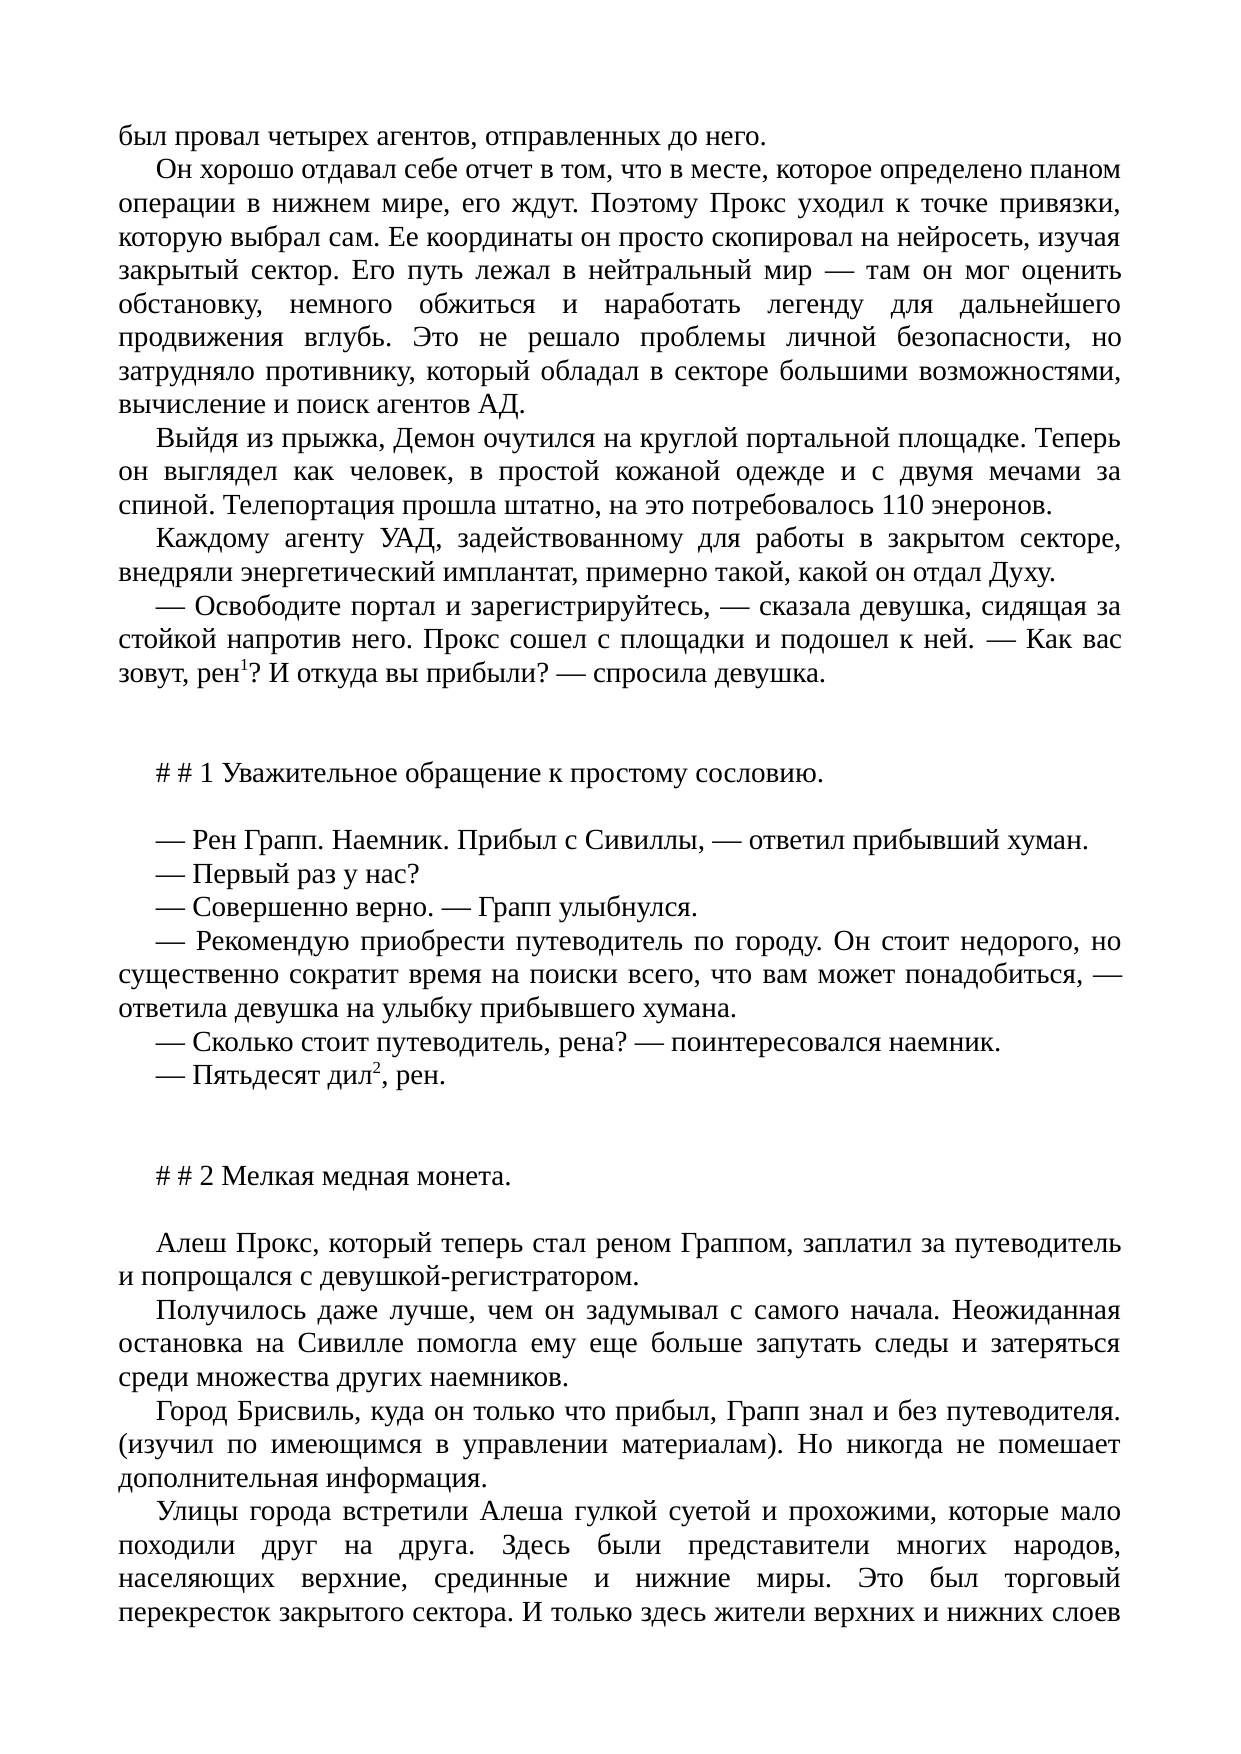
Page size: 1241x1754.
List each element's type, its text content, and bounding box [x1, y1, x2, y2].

text # # 2 Мелкая медная монета. [118, 1158, 1122, 1191]
text был провал четырех агентов, отправленных до него. [118, 118, 1122, 152]
text Город Брисвиль, куда он только что прибыл, Грапп знал и без путеводителя. (изучил по имеющимся в управлении материалам). Но никогда не помешает дополнительная информация. [118, 1393, 1122, 1493]
text — Рен Грапп. Наемник. Прибыл с Сивиллы, — ответил прибывший хуман. [118, 822, 1122, 856]
text — Рекомендую приобрести путеводитель по городу. Он стоит недорого, но существенно сократит время на поиски всего, что вам может понадобиться, — ответила девушка на улыбку прибывшего хумана. [118, 923, 1122, 1024]
text Алеш Прокс, который теперь стал реном Граппом, заплатил за путеводитель и попрощался с девушкой-регистратором. [118, 1225, 1122, 1292]
text Он хорошо отдавал себе отчет в том, что в месте, которое определено планом операции в нижнем мире, его ждут. Поэтому Прокс уходил к точке привязки, которую выбрал сам. Ее координаты он просто скопировал на нейросеть, изучая закрытый сектор. Его путь лежал в нейтральный мир — там он мог оценить обстановку, немного обжиться и наработать легенду для дальнейшего продвижения вглубь. Это не решало проблемы личной безопасности, но затрудняло противнику, который обладал в секторе большими возможностями, вычисление и поиск агентов АД. [118, 152, 1122, 420]
text — Сколько стоит путеводитель, рена? — поинтересовался наемник. [118, 1024, 1122, 1057]
text Каждому агенту УАД, задействованному для работы в закрытом секторе, внедряли энергетический имплантат, примерно такой, какой он отдал Духу. [118, 521, 1122, 588]
text — Освободите портал и зарегистрируйтесь, — сказала девушка, сидящая за стойкой напротив него. Прокс сошел с площадки и подошел к ней. — Как вас зовут, рен1? И откуда вы прибыли? — спросила девушка. [118, 588, 1122, 688]
text Получилось даже лучше, чем он задумывал с самого начала. Неожиданная остановка на Сивилле помогла ему еще больше запутать следы и затеряться среди множества других наемников. [118, 1292, 1122, 1393]
text — Первый раз у нас? [118, 856, 1122, 889]
text # # 1 Уважительное обращение к простому сословию. [118, 755, 1122, 789]
text — Пятьдесят дил2, рен. [118, 1057, 1122, 1091]
text — Совершенно верно. — Грапп улыбнулся. [118, 889, 1122, 923]
text Улицы города встретили Алеша гулкой суетой и прохожими, которые мало походили друг на друга. Здесь были представители многих народов, населяющих верхние, срединные и нижние миры. Это был торговый перекресток закрытого сектора. И только здесь жители верхних и нижних слоев [118, 1493, 1122, 1627]
text Выйдя из прыжка, Демон очутился на круглой портальной площадке. Теперь он выглядел как человек, в простой кожаной одежде и с двумя мечами за спиной. Телепортация прошла штатно, на это потребовалось 110 энеронов. [118, 420, 1122, 521]
